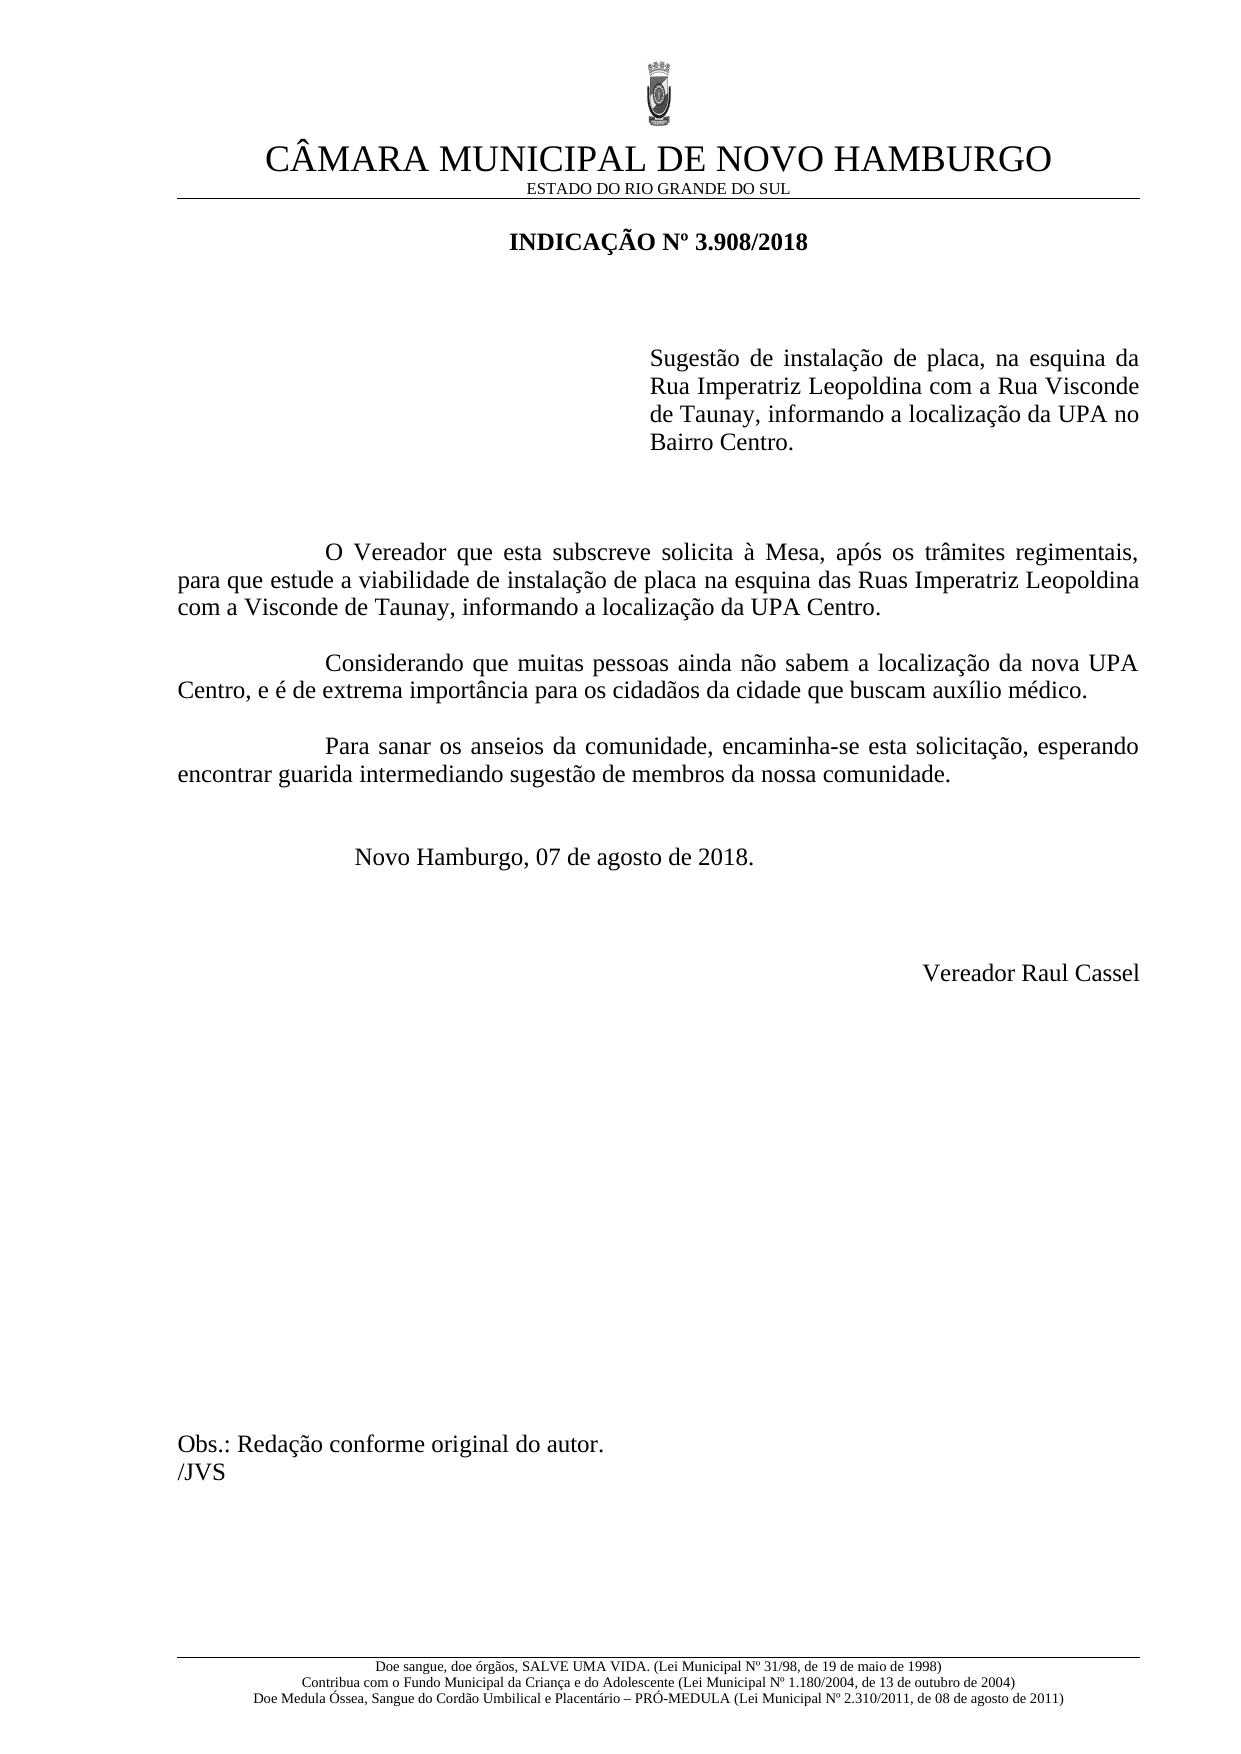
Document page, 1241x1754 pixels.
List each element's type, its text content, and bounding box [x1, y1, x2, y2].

text Considerando que muitas pessoas ainda não sabem a localização da nova UPA Centro, e é de extrema importância para os cidadãos da cidade que buscam auxílio médico. [177, 649, 1140, 704]
text Vereador Raul Cassel [177, 959, 1140, 987]
text /JVS [177, 1458, 1140, 1486]
text Obs.: Redação conforme original do autor. [177, 1430, 1140, 1458]
text INDICAÇÃO Nº 3.908/2018 [177, 228, 1140, 256]
text Novo Hamburgo, 07 de agosto de 2018. [177, 843, 1140, 871]
text Sugestão de instalação de placa, na esquina da Rua Imperatriz Leopoldina com a Rua Visconde de Taunay, informando a localização da UPA no Bairro Centro. [649, 344, 1140, 455]
text Para sanar os anseios da comunidade, encaminha-se esta solicitação, esperando encontrar guarida intermediando sugestão de membros da nossa comunidade. [177, 732, 1140, 787]
text O Vereador que esta subscreve solicita à Mesa, após os trâmites regimentais, para que estude a viabilidade de instalação de placa na esquina das Ruas Imperatriz Leopoldina com a Visconde de Taunay, informando a localização da UPA Centro. [177, 538, 1140, 621]
